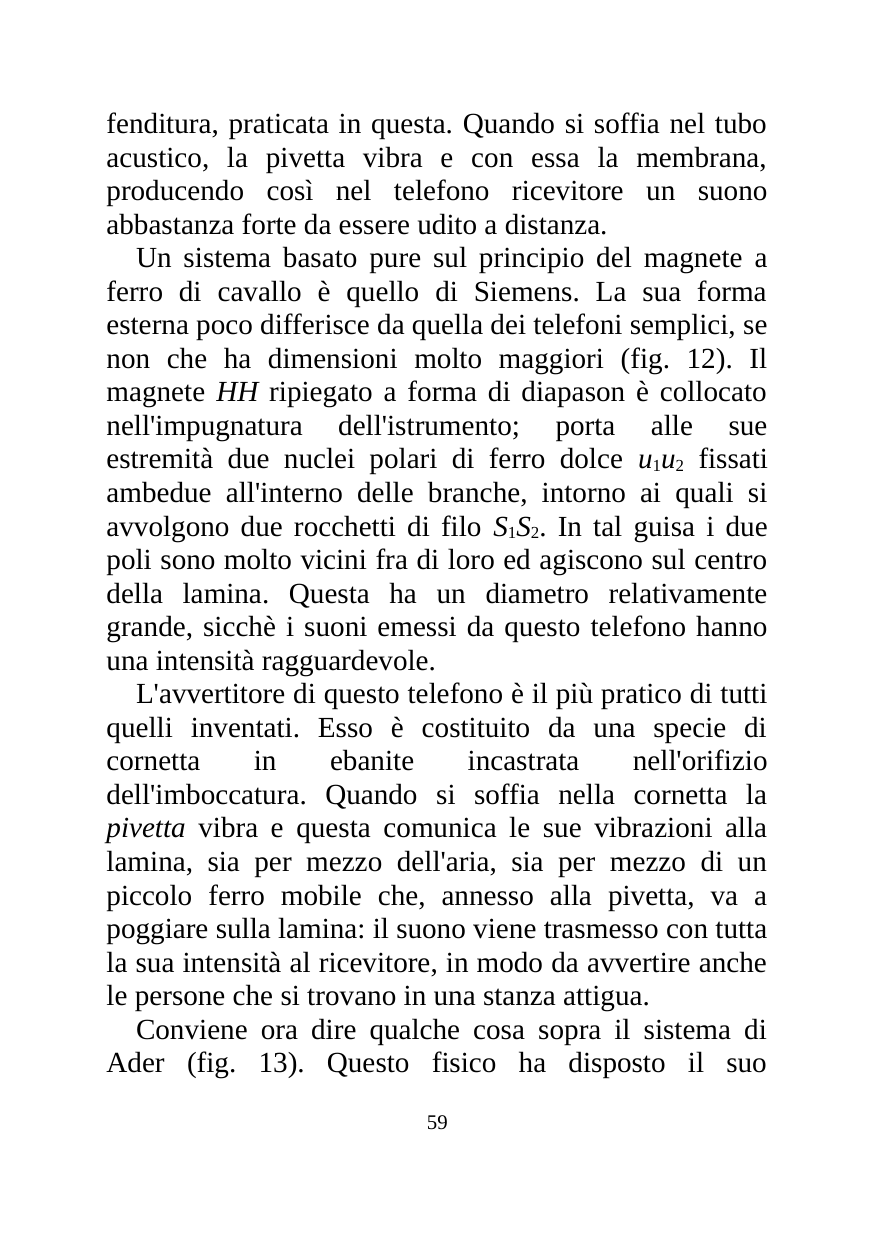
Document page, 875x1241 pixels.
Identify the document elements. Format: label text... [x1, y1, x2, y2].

text Conviene ora dire qualche cosa sopra il sistema di Ader (fig. 13). Questo fisico ha disposto il suo [106, 1012, 768, 1079]
text fenditura, praticata in questa. Quando si soffia nel tubo acustico, la pivetta vibra e con essa la membrana, producendo così nel telefono ricevitore un suono abbastanza forte da essere udito a distanza. [106, 106, 768, 240]
text L'avvertitore di questo telefono è il più pratico di tutti quelli inventati. Esso è costituito da una specie di cornetta in ebanite incastrata nell'orifizio dell'imboccatura. Quando si soffia nella cornetta la pivetta vibra e questa comunica le sue vibrazioni alla lamina, sia per mezzo dell'aria, sia per mezzo di un piccolo ferro mobile che, annesso alla pivetta, va a poggiare sulla lamina: il suono viene trasmesso con tutta la sua intensità al ricevitore, in modo da avvertire anche le persone che si trovano in una stanza attigua. [106, 676, 768, 1012]
text Un sistema basato pure sul principio del magnete a ferro di cavallo è quello di Siemens. La sua forma esterna poco differisce da quella dei telefoni semplici, se non che ha dimensioni molto maggiori (fig. 12). Il magnete HH ripiegato a forma di diapason è collocato nell'impugnatura dell'istrumento; porta alle sue estremità due nuclei polari di ferro dolce u1u2 fissati ambedue all'interno delle branche, intorno ai quali si avvolgono due rocchetti di filo S1S2. In tal guisa i due poli sono molto vicini fra di loro ed agiscono sul centro della lamina. Questa ha un diametro relativamente grande, sicchè i suoni emessi da questo telefono hanno una intensità ragguardevole. [106, 240, 768, 676]
